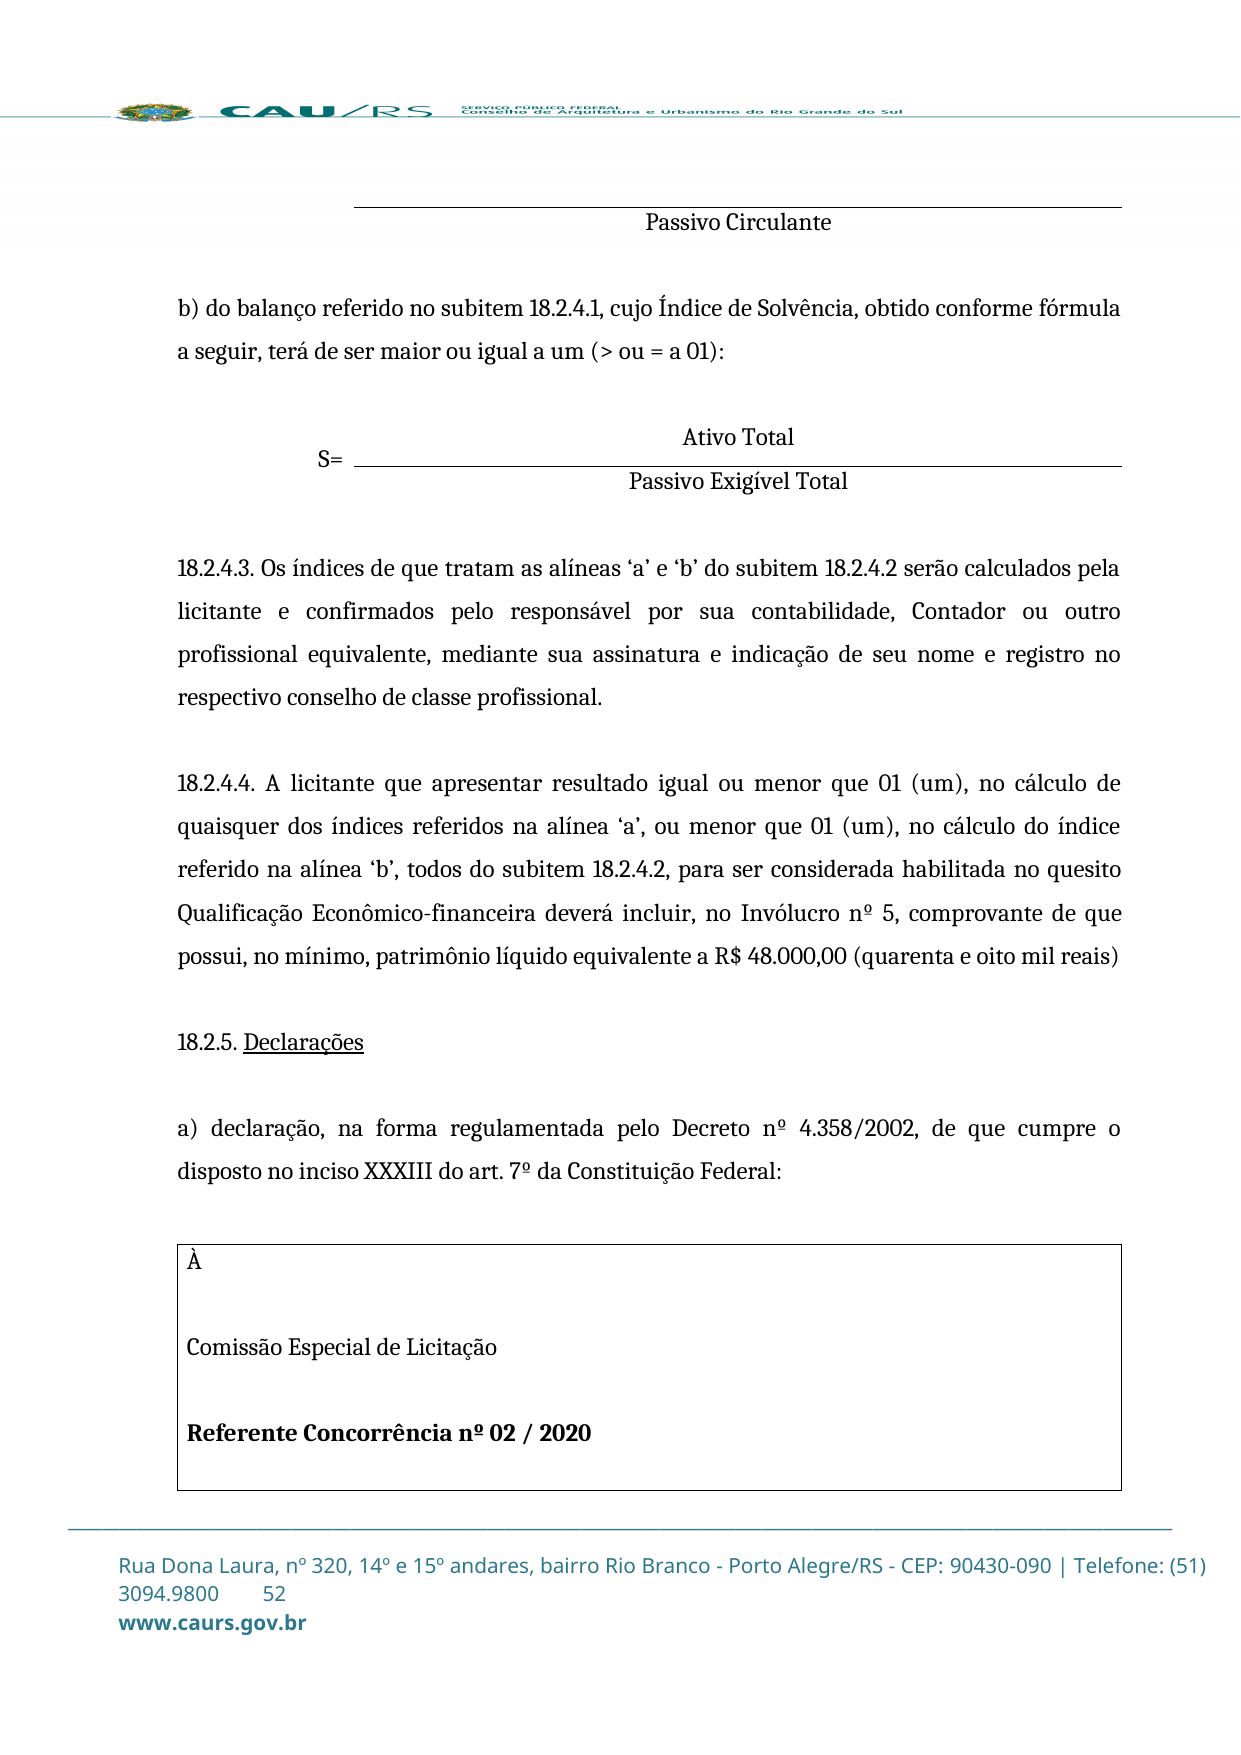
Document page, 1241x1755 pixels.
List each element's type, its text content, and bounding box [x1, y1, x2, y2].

table_cell Passivo Exigível Total [354, 467, 1122, 510]
text Referente Concorrência nº 02 / 2020 [178, 1416, 1121, 1448]
table_header Ativo Total [354, 423, 1122, 466]
text Comissão Especial de Licitação [178, 1330, 1121, 1362]
text b) do balanço referido no subitem 18.2.4.1, cujo Índice de Solvência, obtido conforme fórmula a seguir, terá de ser maior ou igual a um (> ou = a 01): [177, 294, 1122, 366]
text À [178, 1245, 1121, 1275]
text 18.2.4.4. A licitante que apresentar resultado igual ou menor que 01 (um), no cálculo de quaisquer dos índices referidos na alínea ‘a’, ou menor que 01 (um), no cálculo do índice referido na alínea ‘b’, todos do subitem 18.2.4.2, para ser considerada habilitada no quesito Qualificação Econômico-financeira deverá incluir, no Invólucro nº 5, comprovante de que possui, no mínimo, patrimônio líquido equivalente a R$ 48.000,00 (quarenta e oito mil reais) [177, 769, 1122, 970]
text a) declaração, na forma regulamentada pelo Decreto nº 4.358/2002, de que cumpre o disposto no inciso XXXIII do art. 7º da Constituição Federal: [177, 1114, 1122, 1186]
table_header S= [177, 423, 354, 510]
text 18.2.5. Declarações [177, 1028, 1122, 1057]
text 18.2.4.3. Os índices de que tratam as alíneas ‘a’ e ‘b’ do subitem 18.2.4.2 serão calculados pela licitante e confirmados pelo responsável por sua contabilidade, Contador ou outro profissional equivalente, mediante sua assinatura e indicação de seu nome e registro no respectivo conselho de classe profissional. [177, 553, 1122, 712]
